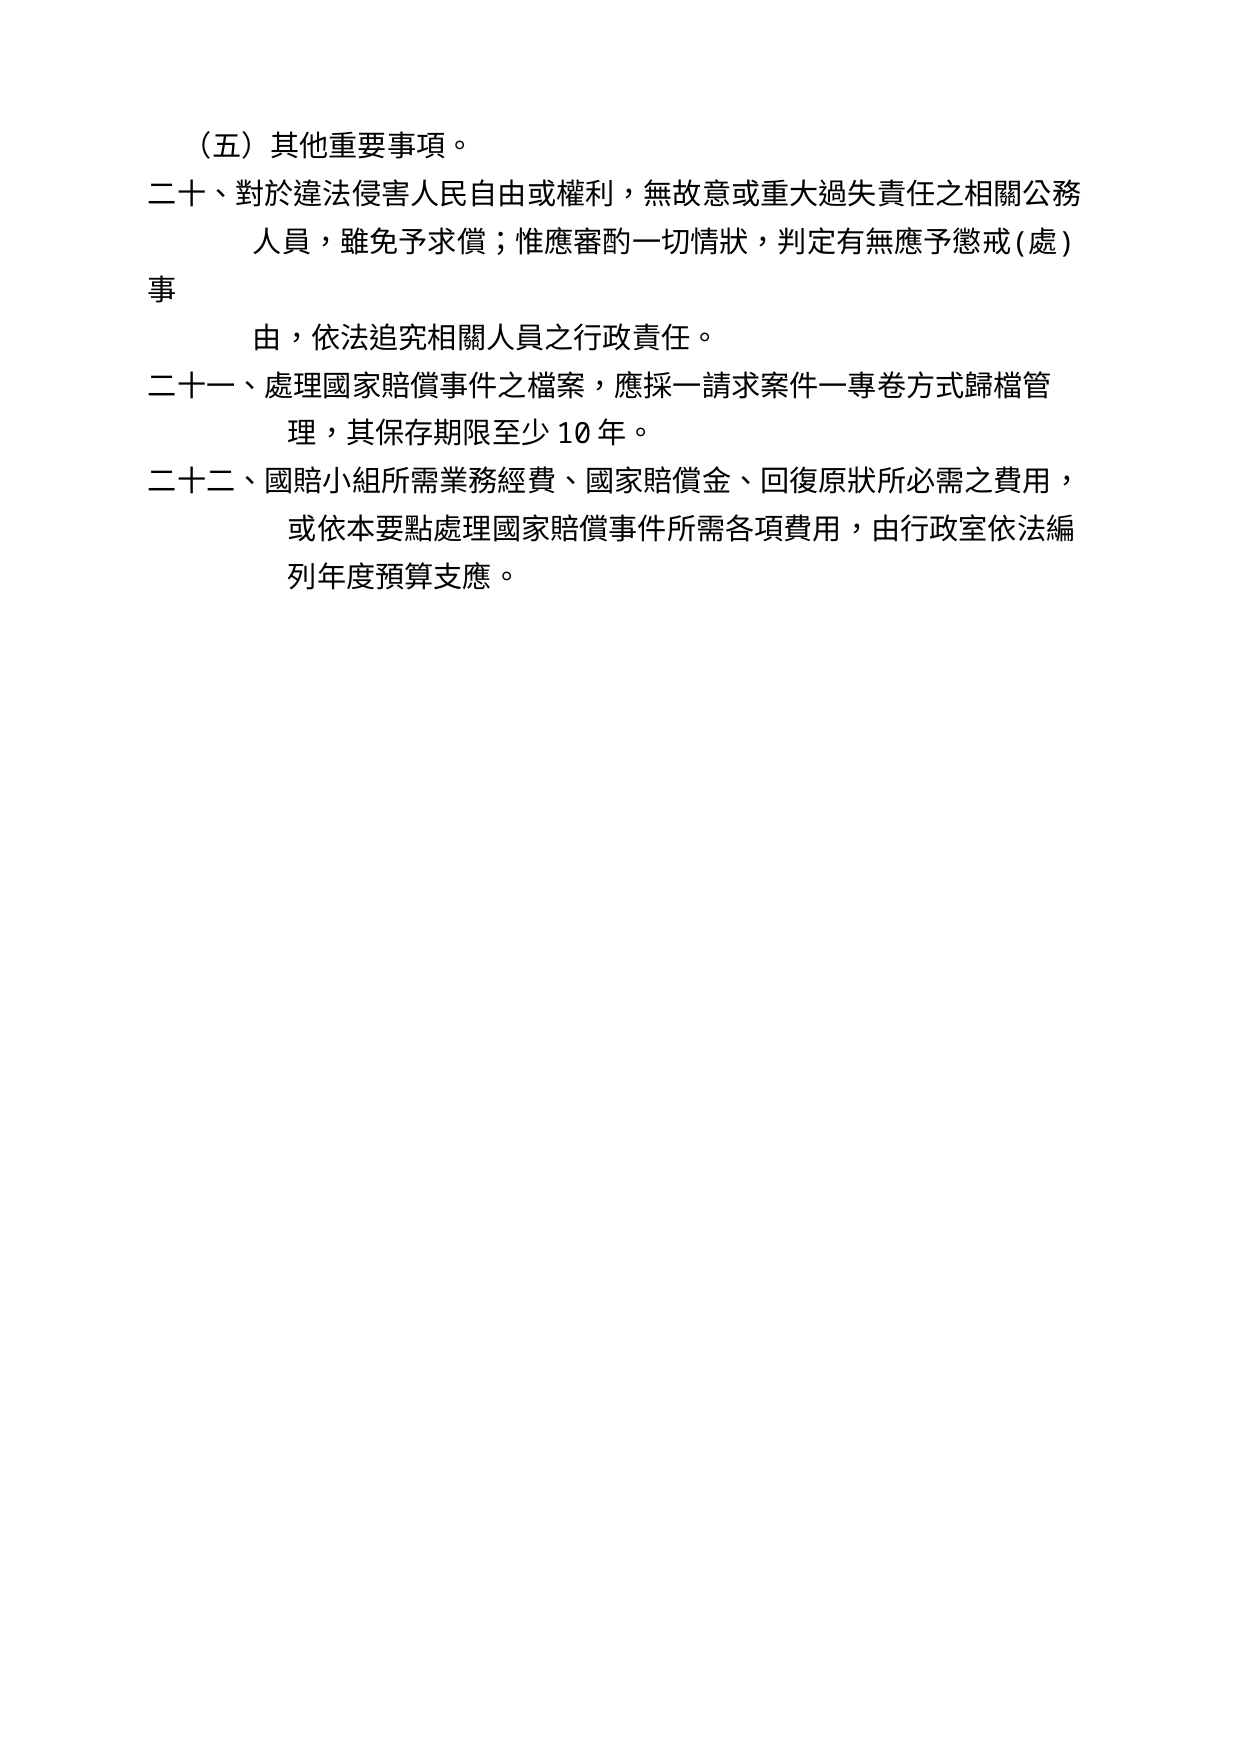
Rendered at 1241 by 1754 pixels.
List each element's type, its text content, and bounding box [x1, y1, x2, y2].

text 二十二、國賠小組所需業務經費、國家賠償金、回復原狀所必需之費用， [148, 453, 1092, 501]
text 二十、對於違法侵害人民自由或權利，無故意或重大過失責任之相關公務 [148, 166, 1092, 214]
text 二十一、處理國家賠償事件之檔案，應採一請求案件一專卷方式歸檔管 [148, 358, 1092, 406]
text 人員，雖免予求償；惟應審酌一切情狀，判定有無應予懲戒(處)事 [148, 214, 1092, 310]
text 或依本要點處理國家賠償事件所需各項費用，由行政室依法編 [148, 501, 1092, 549]
text （五）其他重要事項。 [148, 118, 1092, 166]
text 列年度預算支應。 [148, 549, 1092, 597]
text 由，依法追究相關人員之行政責任。 [148, 310, 1092, 358]
text 理，其保存期限至少10年。 [148, 406, 1092, 453]
